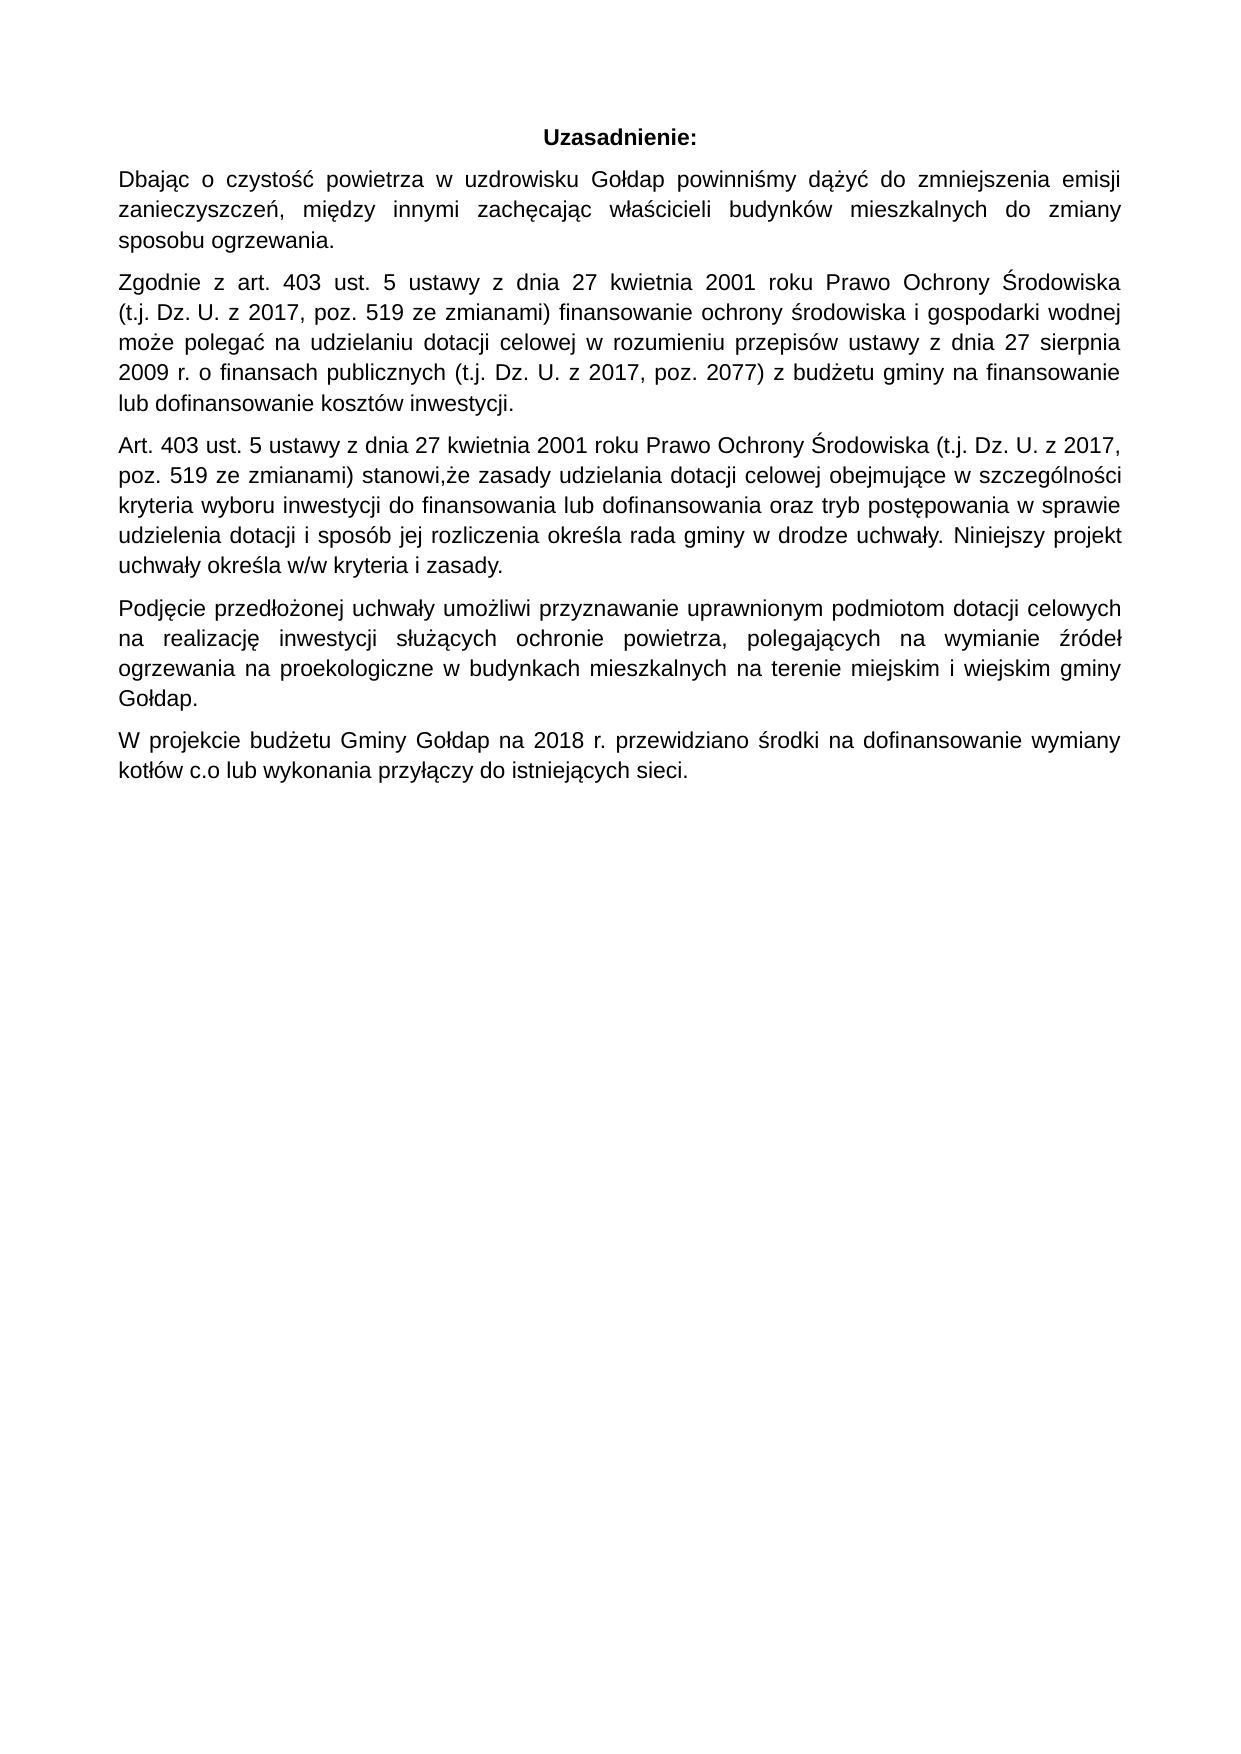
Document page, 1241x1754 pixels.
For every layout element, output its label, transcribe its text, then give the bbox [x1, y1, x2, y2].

text W projekcie budżetu Gminy Gołdap na 2018 r. przewidziano środki na dofinansowanie wymiany kotłów c.o lub wykonania przyłączy do istniejących sieci. [118, 727, 1122, 784]
text Art. 403 ust. 5 ustawy z dnia 27 kwietnia 2001 roku Prawo Ochrony Środowiska (t.j. Dz. U. z 2017, poz. 519 ze zmianami) stanowi,że zasady udzielania dotacji celowej obejmujące w szczególności kryteria wyboru inwestycji do finansowania lub dofinansowania oraz tryb postępowania w sprawie udzielenia dotacji i sposób jej rozliczenia określa rada gminy w drodze uchwały. Niniejszy projekt uchwały określa w/w kryteria i zasady. [118, 432, 1122, 579]
text Dbając o czystość powietrza w uzdrowisku Gołdap powinniśmy dążyć do zmniejszenia emisji zanieczyszczeń, między innymi zachęcając właścicieli budynków mieszkalnych do zmiany sposobu ogrzewania. [118, 166, 1122, 253]
text Uzasadnienie: [118, 124, 1122, 150]
text Podjęcie przedłożonej uchwały umożliwi przyznawanie uprawnionym podmiotom dotacji celowych na realizację inwestycji służących ochronie powietrza, polegających na wymianie źródeł ogrzewania na proekologiczne w budynkach mieszkalnych na terenie miejskim i wiejskim gminy Gołdap. [118, 594, 1122, 711]
text Zgodnie z art. 403 ust. 5 ustawy z dnia 27 kwietnia 2001 roku Prawo Ochrony Środowiska (t.j. Dz. U. z 2017, poz. 519 ze zmianami) finansowanie ochrony środowiska i gospodarki wodnej może polegać na udzielaniu dotacji celowej w rozumieniu przepisów ustawy z dnia 27 sierpnia 2009 r. o finansach publicznych (t.j. Dz. U. z 2017, poz. 2077) z budżetu gminy na finansowanie lub dofinansowanie kosztów inwestycji. [118, 269, 1122, 416]
